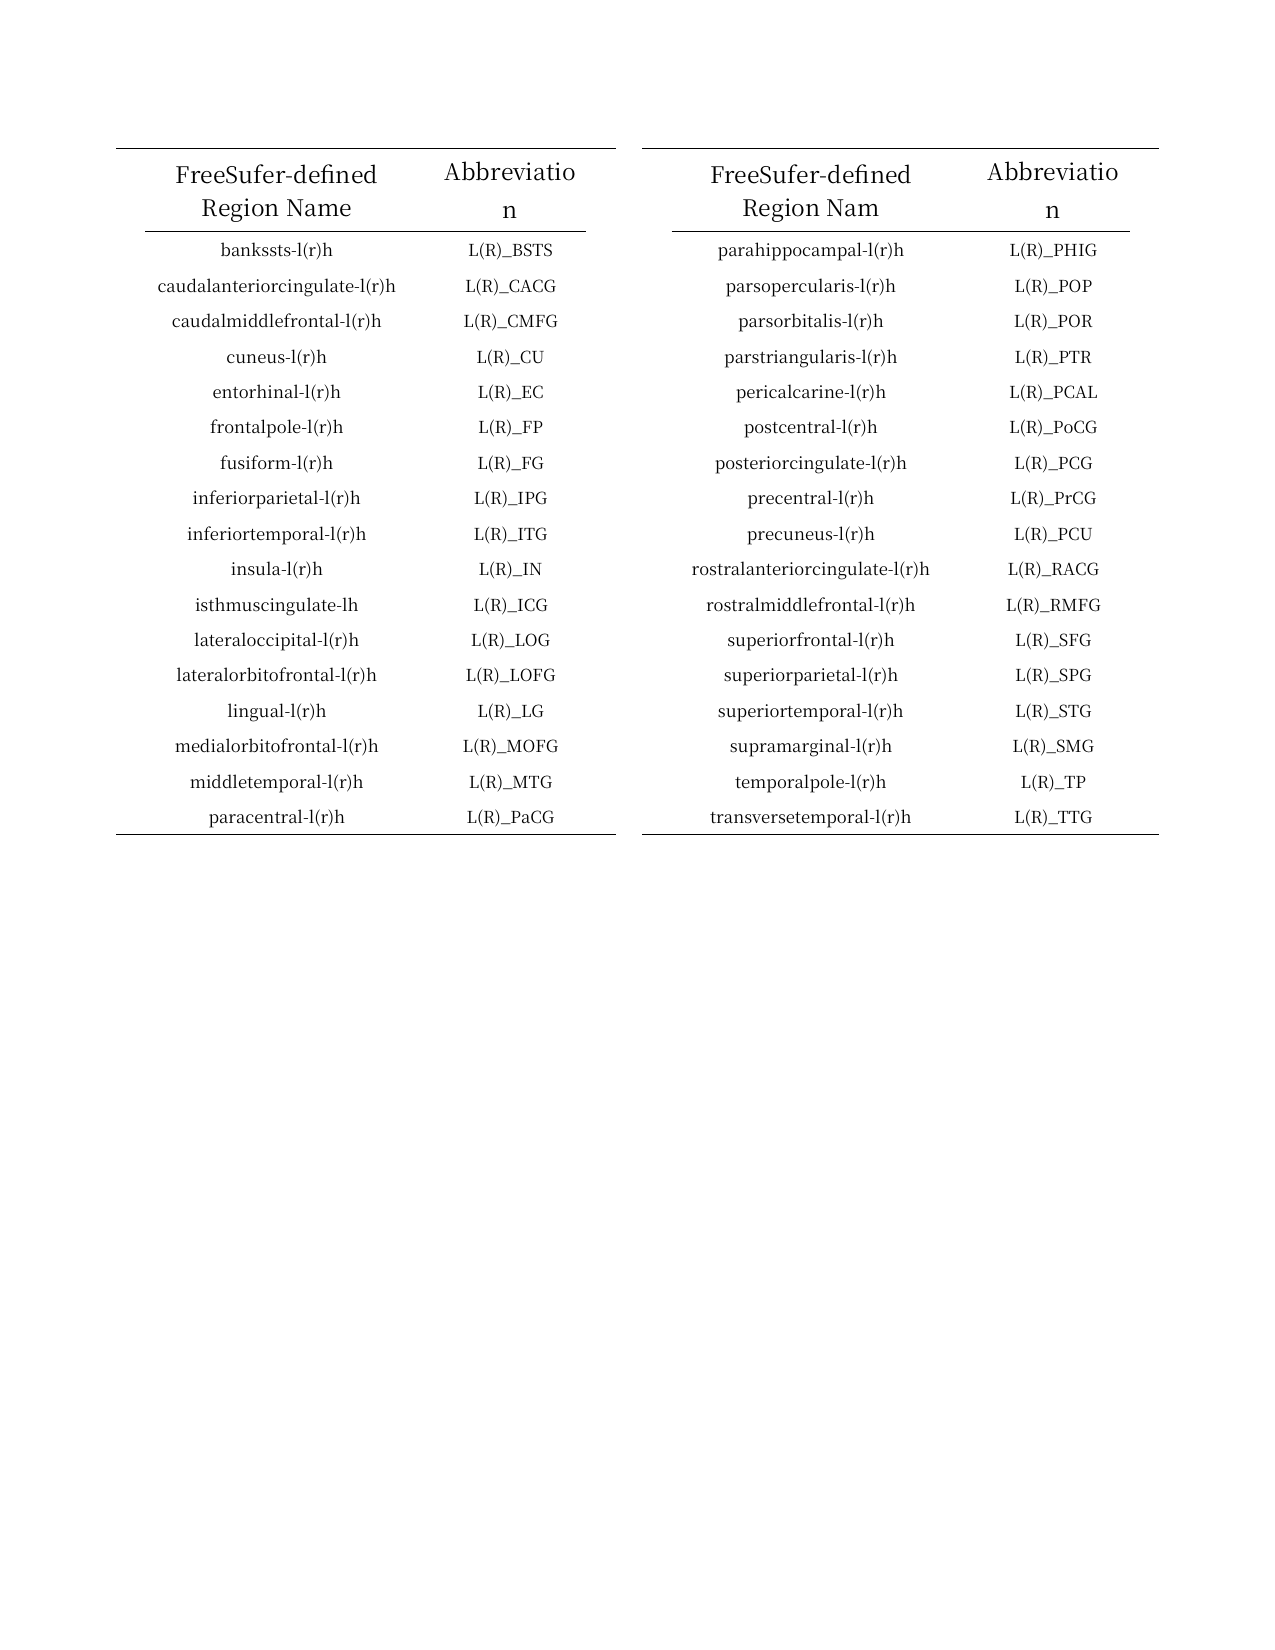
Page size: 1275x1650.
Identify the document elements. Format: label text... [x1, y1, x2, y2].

table_cell L(R)_POP [976, 267, 1129, 303]
table_cell insula-l(r)h [145, 551, 408, 586]
table_cell [616, 444, 642, 480]
table_cell [586, 409, 616, 444]
table_cell L(R)_SPG [976, 657, 1129, 692]
table_cell parsorbitalis-l(r)h [672, 303, 950, 338]
table_cell [616, 657, 642, 692]
table_cell L(R)_PaCG [435, 799, 586, 834]
table_cell L(R)_LG [435, 692, 586, 728]
table_cell [1130, 657, 1159, 692]
table_cell [408, 303, 434, 338]
table_cell [1130, 338, 1159, 373]
table_cell frontalpole-l(r)h [145, 409, 408, 444]
table_cell [616, 551, 642, 586]
table_cell [1130, 728, 1159, 763]
table_cell L(R)_PCAL [976, 374, 1129, 409]
table_cell [642, 728, 672, 763]
table_cell [642, 444, 672, 480]
table_cell L(R)_SFG [976, 621, 1129, 657]
table_cell [616, 231, 642, 267]
table_cell [642, 763, 672, 798]
table_cell [116, 409, 145, 444]
table_cell L(R)_TP [976, 763, 1129, 798]
table_cell postcentral-l(r)h [672, 409, 950, 444]
table_cell L(R)_PCU [976, 515, 1129, 551]
table_cell [1130, 692, 1159, 728]
table_header [116, 149, 145, 231]
table_cell cuneus-l(r)h [145, 338, 408, 373]
table_cell [116, 799, 145, 834]
table_cell fusiform-l(r)h [145, 444, 408, 480]
table_cell entorhinal-l(r)h [145, 374, 408, 409]
table_cell [116, 763, 145, 798]
table_cell L(R)_PHIG [976, 232, 1129, 267]
table_cell [116, 657, 145, 692]
table_cell [950, 338, 976, 373]
table_header FreeSufer-defined Region Name [145, 149, 408, 231]
table_cell L(R)_RMFG [976, 586, 1129, 621]
table_cell L(R)_EC [435, 374, 586, 409]
table_cell [1130, 480, 1159, 515]
table_cell [1130, 267, 1159, 303]
table_cell transversetemporal-l(r)h [672, 799, 950, 834]
table_cell L(R)_FP [435, 409, 586, 444]
table_cell [408, 374, 434, 409]
table_cell L(R)_PTR [976, 338, 1129, 373]
table_cell [586, 692, 616, 728]
table_cell L(R)_IN [435, 551, 586, 586]
table_cell [642, 231, 672, 267]
table_cell [642, 515, 672, 551]
table_cell lateralorbitofrontal-l(r)h [145, 657, 408, 692]
table_cell [642, 799, 672, 834]
table_cell [586, 338, 616, 373]
table_cell [616, 621, 642, 657]
table_cell L(R)_PCG [976, 444, 1129, 480]
table_cell L(R)_ICG [435, 586, 586, 621]
table_cell [950, 799, 976, 834]
table_cell superiortemporal-l(r)h [672, 692, 950, 728]
table_cell [586, 621, 616, 657]
table_cell superiorfrontal-l(r)h [672, 621, 950, 657]
table_cell [408, 586, 434, 621]
table_cell parstriangularis-l(r)h [672, 338, 950, 373]
table_cell [950, 657, 976, 692]
table_cell [950, 303, 976, 338]
table_header [1130, 149, 1159, 231]
table_cell superiorparietal-l(r)h [672, 657, 950, 692]
table_cell [1130, 799, 1159, 834]
table_cell caudalmiddlefrontal-l(r)h [145, 303, 408, 338]
table_cell [586, 444, 616, 480]
table_cell [616, 586, 642, 621]
table_cell [950, 480, 976, 515]
table_cell [642, 551, 672, 586]
table_cell [586, 657, 616, 692]
table_cell [642, 338, 672, 373]
table_cell [616, 515, 642, 551]
table_cell [950, 232, 976, 267]
table_cell [586, 586, 616, 621]
table_header [642, 149, 672, 231]
table_cell [586, 515, 616, 551]
table_cell [1130, 763, 1159, 798]
table_cell [408, 621, 434, 657]
table_cell [1130, 409, 1159, 444]
table_header Abbreviation [435, 149, 586, 231]
table_cell [408, 657, 434, 692]
table_cell [642, 657, 672, 692]
table_cell [116, 303, 145, 338]
table_cell L(R)_SMG [976, 728, 1129, 763]
table_cell [616, 303, 642, 338]
table_cell [950, 763, 976, 798]
table_cell inferiortemporal-l(r)h [145, 515, 408, 551]
table_cell [1130, 551, 1159, 586]
table_cell L(R)_IPG [435, 480, 586, 515]
table_cell L(R)_FG [435, 444, 586, 480]
table_cell [116, 444, 145, 480]
table_cell [642, 303, 672, 338]
table_cell [616, 267, 642, 303]
table_cell [1130, 231, 1159, 267]
table_cell bankssts-l(r)h [145, 232, 408, 267]
table_header FreeSufer-defined Region Nam [672, 149, 950, 231]
table_cell L(R)_ITG [435, 515, 586, 551]
table_cell L(R)_PoCG [976, 409, 1129, 444]
table_cell parahippocampal-l(r)h [672, 232, 950, 267]
table_cell parsopercularis-l(r)h [672, 267, 950, 303]
table_cell [408, 692, 434, 728]
table_cell [616, 728, 642, 763]
table_cell [950, 621, 976, 657]
table_cell precentral-l(r)h [672, 480, 950, 515]
table_cell supramarginal-l(r)h [672, 728, 950, 763]
table_cell L(R)_LOG [435, 621, 586, 657]
table_cell [116, 374, 145, 409]
table_cell [116, 267, 145, 303]
table_cell [408, 338, 434, 373]
table_cell temporalpole-l(r)h [672, 763, 950, 798]
table_cell [1130, 303, 1159, 338]
table_cell [408, 728, 434, 763]
table_cell rostralmiddlefrontal-l(r)h [672, 586, 950, 621]
table_cell [1130, 621, 1159, 657]
table_cell [116, 515, 145, 551]
table_header [950, 149, 976, 231]
table_cell [408, 515, 434, 551]
table_cell [642, 692, 672, 728]
table_cell [586, 728, 616, 763]
table_cell rostralanteriorcingulate-l(r)h [672, 551, 950, 586]
table_cell [1130, 374, 1159, 409]
table_cell posteriorcingulate-l(r)h [672, 444, 950, 480]
table_cell inferiorparietal-l(r)h [145, 480, 408, 515]
table_cell [116, 728, 145, 763]
table_cell [408, 444, 434, 480]
table_cell [116, 480, 145, 515]
table_cell [408, 763, 434, 798]
table_cell L(R)_PrCG [976, 480, 1129, 515]
table_header Abbreviation [976, 149, 1129, 231]
table_cell lateraloccipital-l(r)h [145, 621, 408, 657]
table_cell L(R)_MOFG [435, 728, 586, 763]
table_cell [586, 303, 616, 338]
table_cell precuneus-l(r)h [672, 515, 950, 551]
table_cell L(R)_BSTS [435, 232, 586, 267]
table_cell isthmuscingulate-lh [145, 586, 408, 621]
table_cell [950, 444, 976, 480]
table_cell [950, 409, 976, 444]
table_cell [1130, 586, 1159, 621]
table_cell L(R)_CACG [435, 267, 586, 303]
table_cell [586, 763, 616, 798]
table_cell L(R)_MTG [435, 763, 586, 798]
table_cell [642, 586, 672, 621]
table_cell [1130, 444, 1159, 480]
table_cell [616, 338, 642, 373]
table_cell middletemporal-l(r)h [145, 763, 408, 798]
table_cell L(R)_CU [435, 338, 586, 373]
table_cell [116, 231, 145, 267]
table_cell [116, 586, 145, 621]
table_cell [616, 409, 642, 444]
table_header [586, 149, 616, 231]
table_cell [408, 480, 434, 515]
table_cell [950, 515, 976, 551]
table_cell [950, 267, 976, 303]
table_cell [616, 692, 642, 728]
table_cell [116, 551, 145, 586]
table_cell [116, 692, 145, 728]
table_header [408, 149, 434, 231]
table_cell [586, 267, 616, 303]
table_cell [408, 409, 434, 444]
table_cell [642, 267, 672, 303]
table_cell [616, 763, 642, 798]
table_cell [408, 267, 434, 303]
table_cell L(R)_STG [976, 692, 1129, 728]
table_header [616, 148, 642, 231]
table_cell [408, 551, 434, 586]
table_cell [642, 480, 672, 515]
table_cell [616, 374, 642, 409]
table_cell [586, 374, 616, 409]
table_cell [950, 374, 976, 409]
table_cell [586, 551, 616, 586]
table_cell [586, 480, 616, 515]
table_cell caudalanteriorcingulate-l(r)h [145, 267, 408, 303]
table_cell [616, 480, 642, 515]
table_cell L(R)_TTG [976, 799, 1129, 834]
table_cell [116, 338, 145, 373]
table_cell [642, 621, 672, 657]
table_cell pericalcarine-l(r)h [672, 374, 950, 409]
table_cell [950, 692, 976, 728]
table_cell [116, 621, 145, 657]
table_cell [642, 374, 672, 409]
table_cell [950, 551, 976, 586]
table_cell [408, 799, 434, 834]
table_cell [642, 409, 672, 444]
table_cell [950, 728, 976, 763]
table_cell L(R)_CMFG [435, 303, 586, 338]
table_cell [586, 231, 616, 267]
table_cell medialorbitofrontal-l(r)h [145, 728, 408, 763]
table_cell [408, 232, 434, 267]
table_cell paracentral-l(r)h [145, 799, 408, 834]
table_cell L(R)_POR [976, 303, 1129, 338]
table_cell L(R)_LOFG [435, 657, 586, 692]
table_cell lingual-l(r)h [145, 692, 408, 728]
table_cell [586, 799, 616, 834]
table_cell [950, 586, 976, 621]
table_cell L(R)_RACG [976, 551, 1129, 586]
table_cell [616, 799, 642, 834]
table_cell [1130, 515, 1159, 551]
